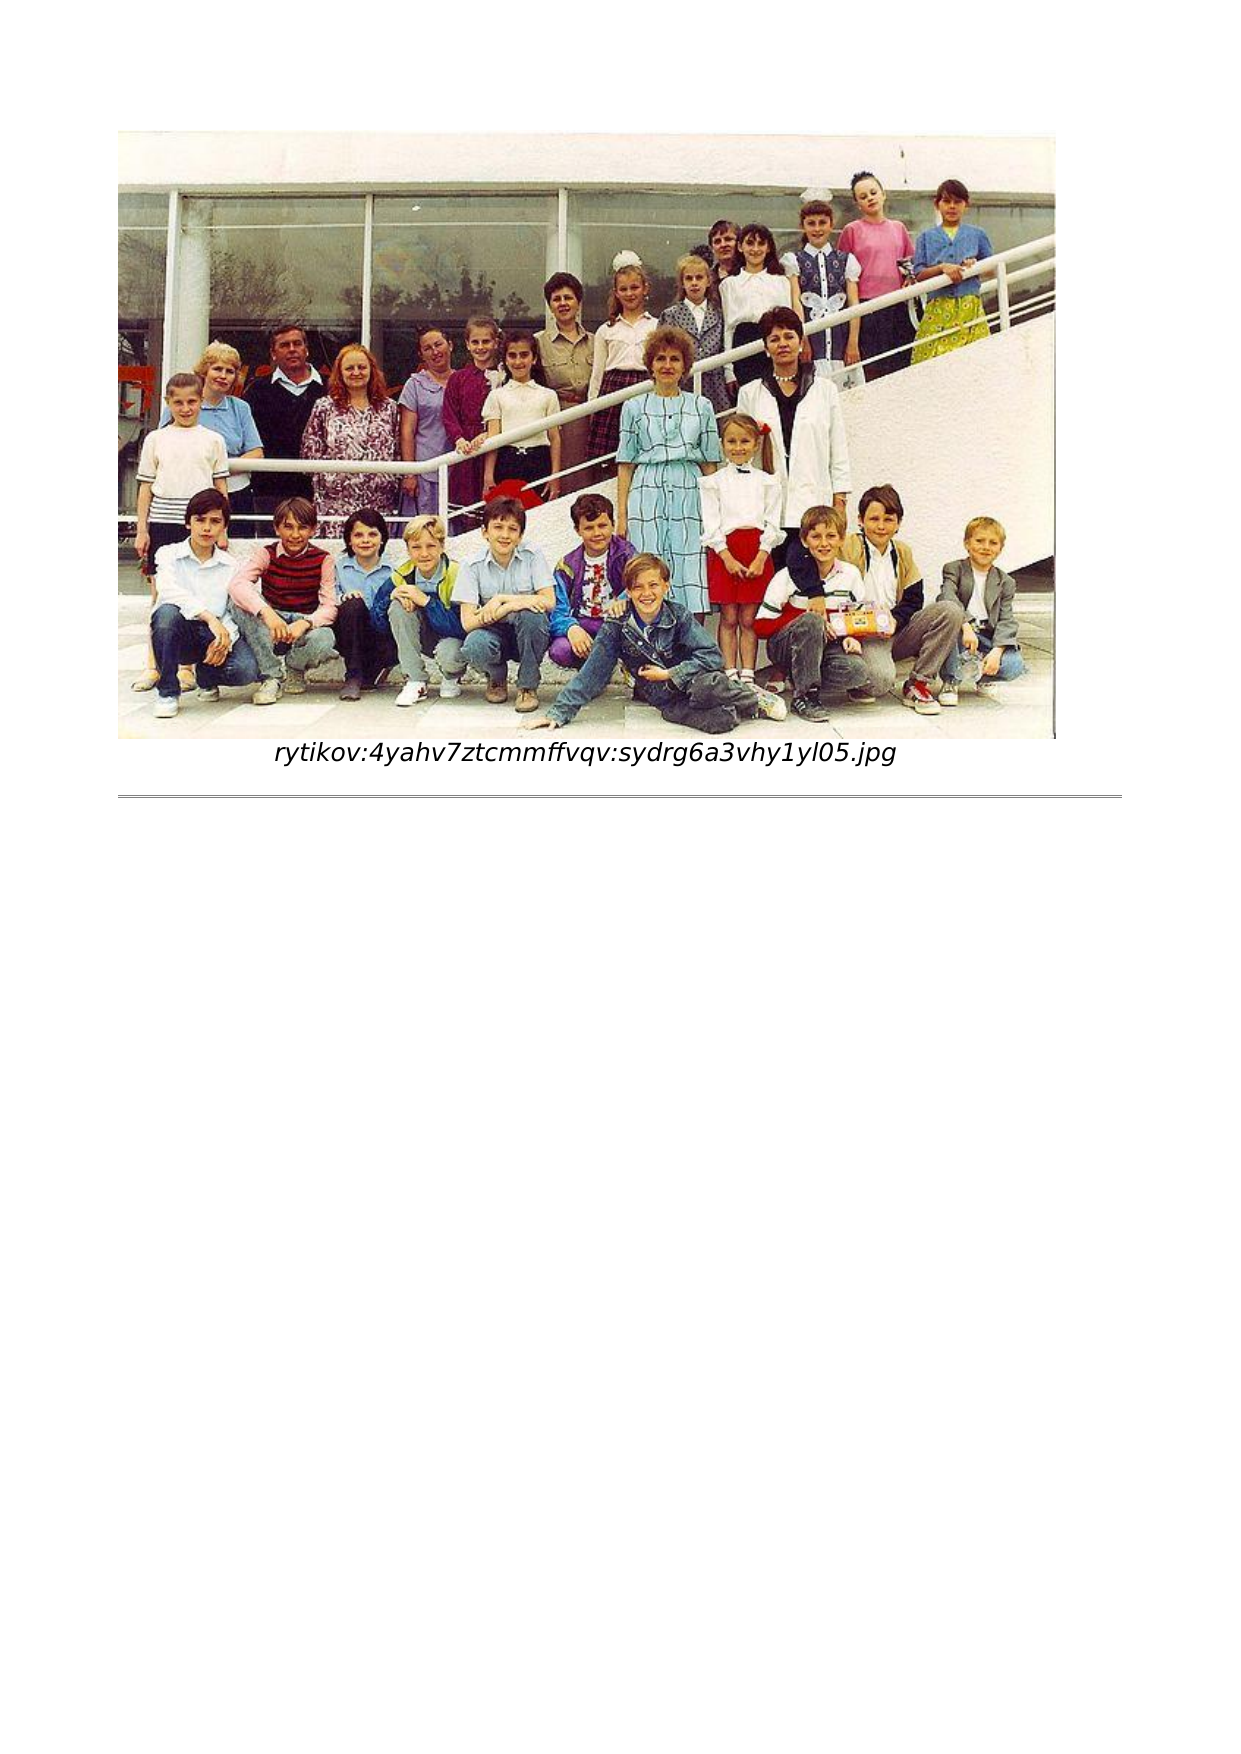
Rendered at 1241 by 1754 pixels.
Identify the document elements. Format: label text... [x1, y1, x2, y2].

text rytikov:4yahv7ztcmmffvqv:sydrg6a3vhy1yl05.jpg [118, 739, 1056, 768]
picture [118, 130, 1056, 739]
